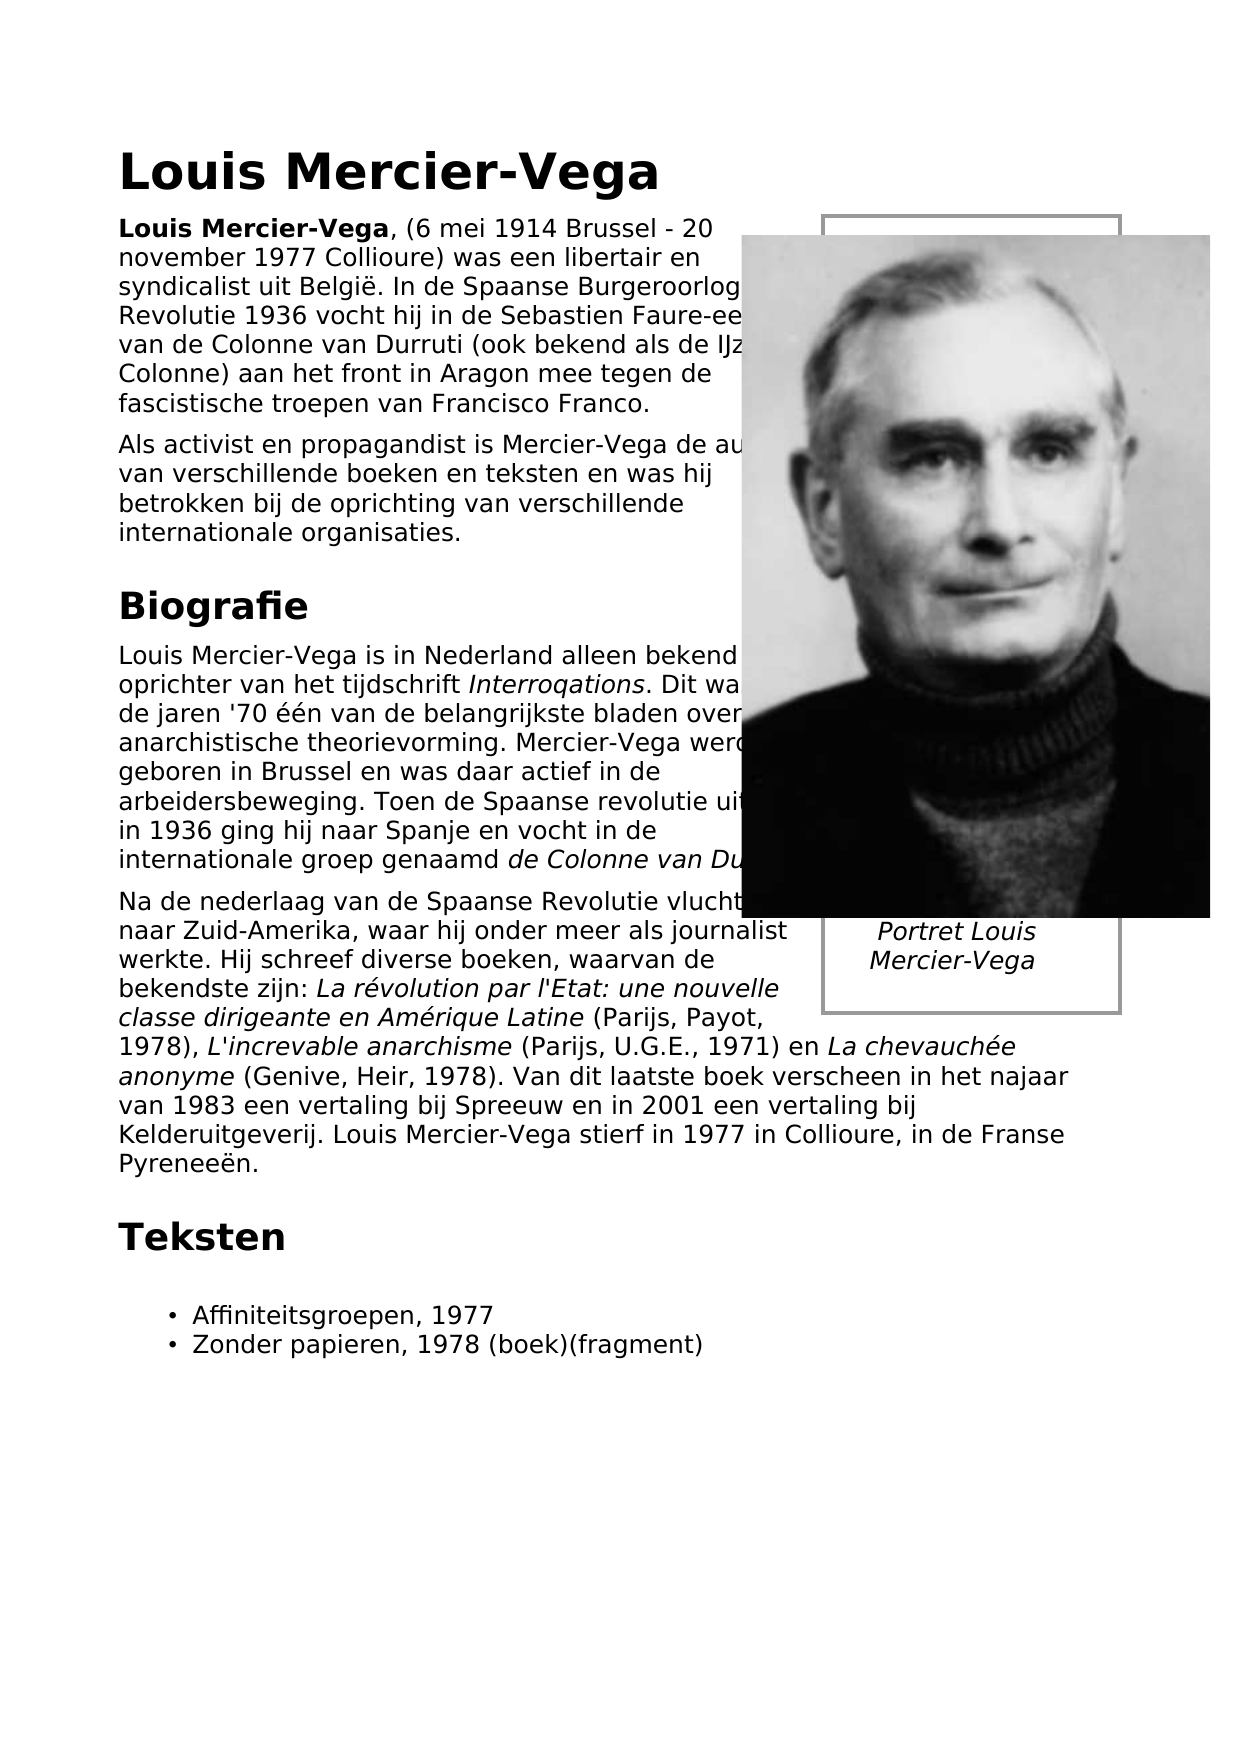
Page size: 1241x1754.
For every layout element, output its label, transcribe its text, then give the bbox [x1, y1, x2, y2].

subtitle Louis Mercier-Vega [118, 143, 1122, 201]
subtitle Teksten [118, 1216, 1122, 1259]
table_header [834, 218, 1118, 235]
table_header Portret Louis Mercier-Vega [834, 918, 1118, 1011]
text Louis Mercier-Vega, (6 mei 1914 Brussel - 20 november 1977 Collioure) was een libertair en syndicalist uit België. In de Spaanse Burgeroorlog en Revolutie 1936 vocht hij in de Sebastien Faure-eenheid van de Colonne van Durruti (ook bekend als de IJzeren Colonne) aan het front in Aragon mee tegen de fascistische troepen van Francisco Franco. [118, 214, 821, 418]
list Affiniteitsgroepen, 1977 [177, 1301, 1122, 1331]
text Na de nederlaag van de Spaanse Revolutie vluchtte hij naar Zuid-Amerika, waar hij onder meer als journalist werkte. Hij schreef diverse boeken, waarvan de bekendste zijn: La révolution par l'Etat: une nouvelle classe dirigeante en Amérique Latine (Parijs, Payot, 1978), L'increvable anarchisme (Parijs, U.G.E., 1971) en La chevauchée anonyme (Genive, Heir, 1978). Van dit laatste boek verscheen in het najaar van 1983 een vertaling bij Spreeuw en in 2001 een vertaling bij Kelderuitgeverij. Louis Mercier-Vega stierf in 1977 in Collioure, in de Franse Pyreneeën. [118, 887, 1122, 1178]
text Als activist en propagandist is Mercier-Vega de auteur van verschillende boeken en teksten en was hij betrokken bij de oprichting van verschillende internationale organisaties. [118, 431, 741, 547]
picture [741, 235, 1211, 918]
subtitle Biografie [118, 585, 741, 628]
text Louis Mercier-Vega is in Nederland alleen bekend als oprichter van het tijdschrift Interroqations. Dit was in de jaren '70 één van de belangrijkste bladen over anarchistische theorievorming. Mercier-Vega werd geboren in Brussel en was daar actief in de arbeidersbeweging. Toen de Spaanse revolutie uitbrak in 1936 ging hij naar Spanje en vocht in de internationale groep genaamd de Colonne van Durruti. [118, 641, 741, 874]
list Zonder papieren, 1978 (boek)(fragment) [177, 1331, 1122, 1360]
